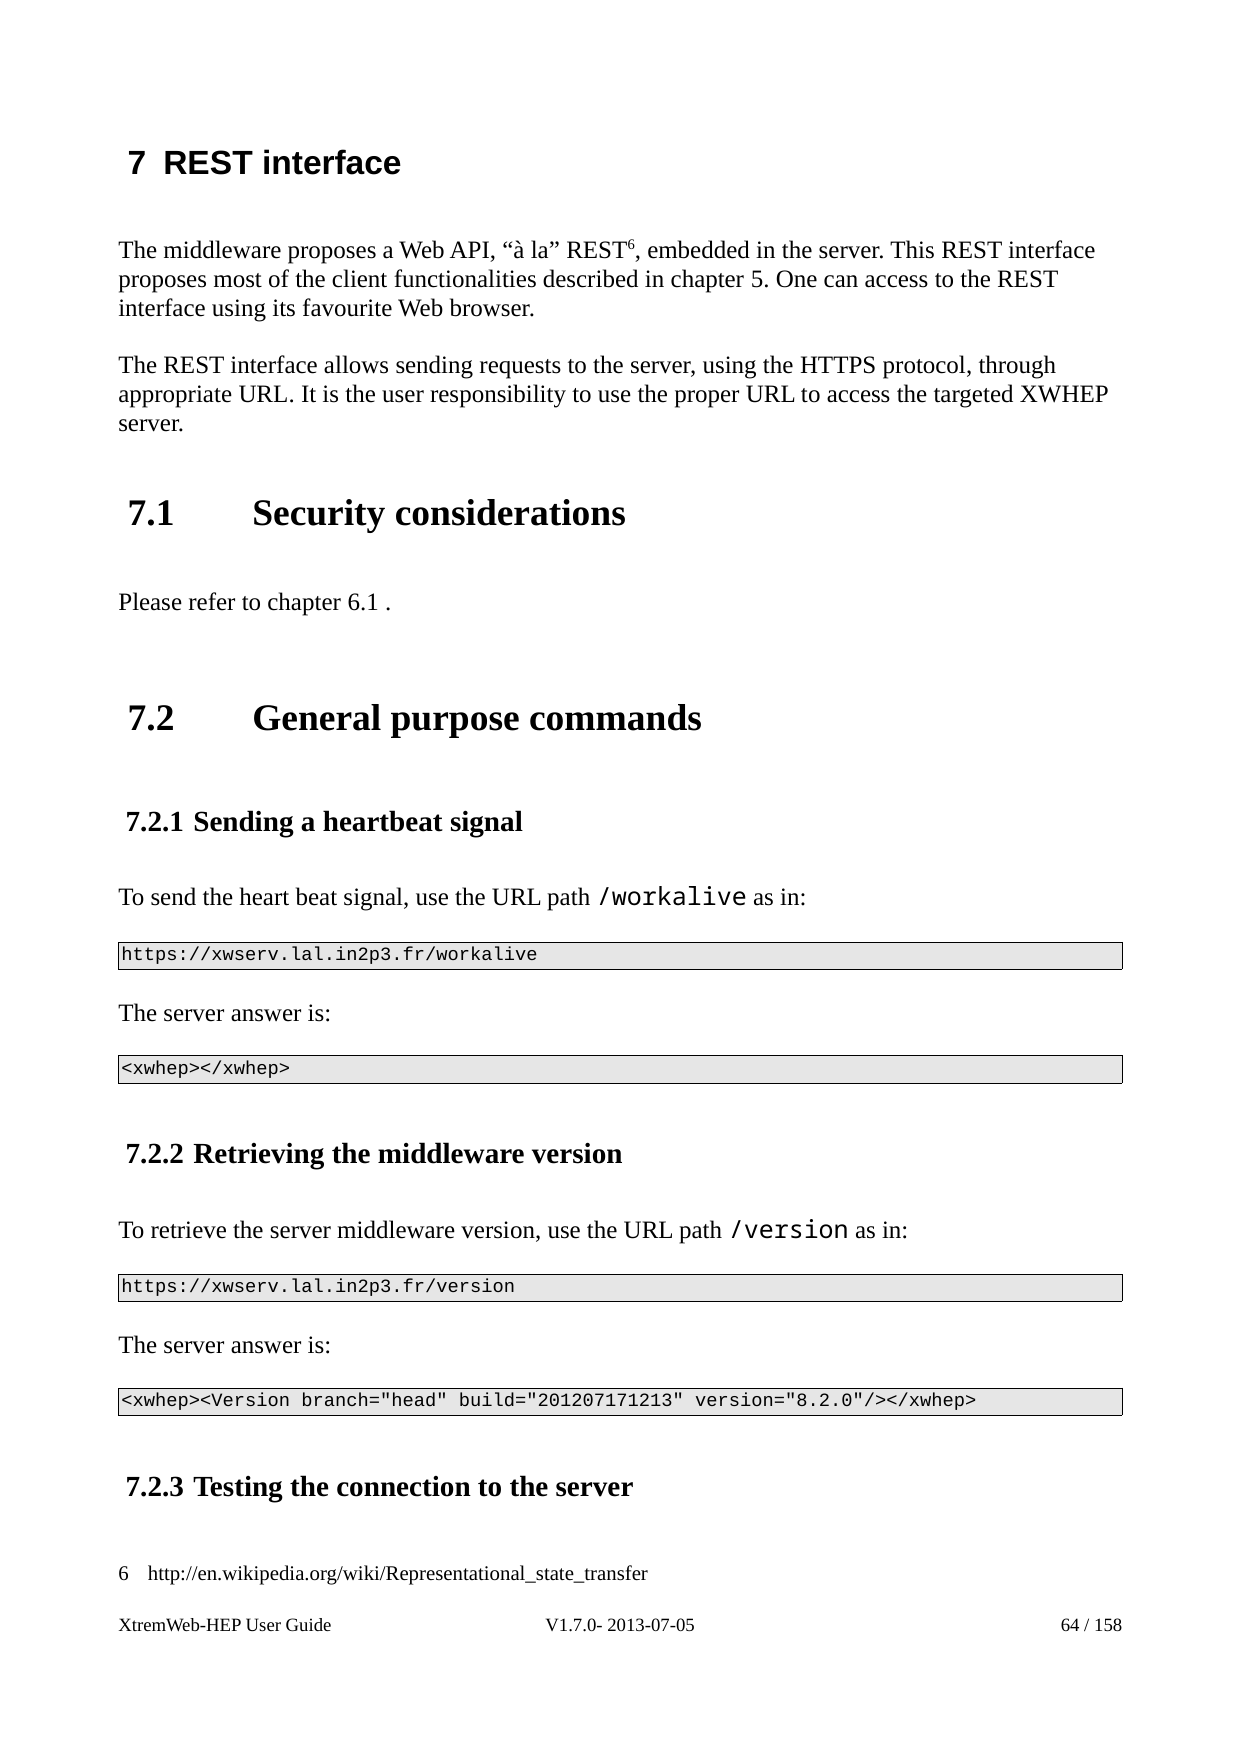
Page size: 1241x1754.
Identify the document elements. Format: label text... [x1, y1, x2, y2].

subtitle Retrieving the middleware version [118, 1136, 1122, 1170]
text To retrieve the server middleware version, use the URL path /version as in: [118, 1211, 1122, 1245]
subtitle REST interface [118, 143, 1122, 182]
text <xwhep><Version branch="head" build="201207171213" version="8.2.0"/></xwhep> [119, 1389, 1122, 1415]
subtitle Security considerations [118, 491, 1122, 534]
text https://xwserv.lal.in2p3.fr/workalive [119, 943, 1122, 969]
text The middleware proposes a Web API, “à la” REST, embedded in the server. This REST interface proposes most of the client functionalities described in chapter 5. One can access to the REST interface using its favourite Web browser. [118, 236, 1122, 322]
text To send the heart beat signal, use the URL path /workalive as in: [118, 879, 1122, 913]
subtitle Sending a heartbeat signal [118, 804, 1122, 838]
text The REST interface allows sending requests to the server, using the HTTPS protocol, through appropriate URL. It is the user responsibility to use the proper URL to access the targeted XWHEP server. [118, 351, 1122, 437]
text <xwhep></xwhep> [119, 1056, 1122, 1083]
subtitle General purpose commands [118, 695, 1122, 738]
subtitle Testing the connection to the server [118, 1469, 1122, 1502]
text https://xwserv.lal.in2p3.fr/version [119, 1275, 1122, 1301]
text http://en.wikipedia.org/wiki/Representational_state_transfer [118, 1561, 1122, 1585]
text The server answer is: [118, 1330, 1122, 1359]
text Please refer to chapter6.1. [118, 587, 1122, 616]
text The server answer is: [118, 998, 1122, 1027]
